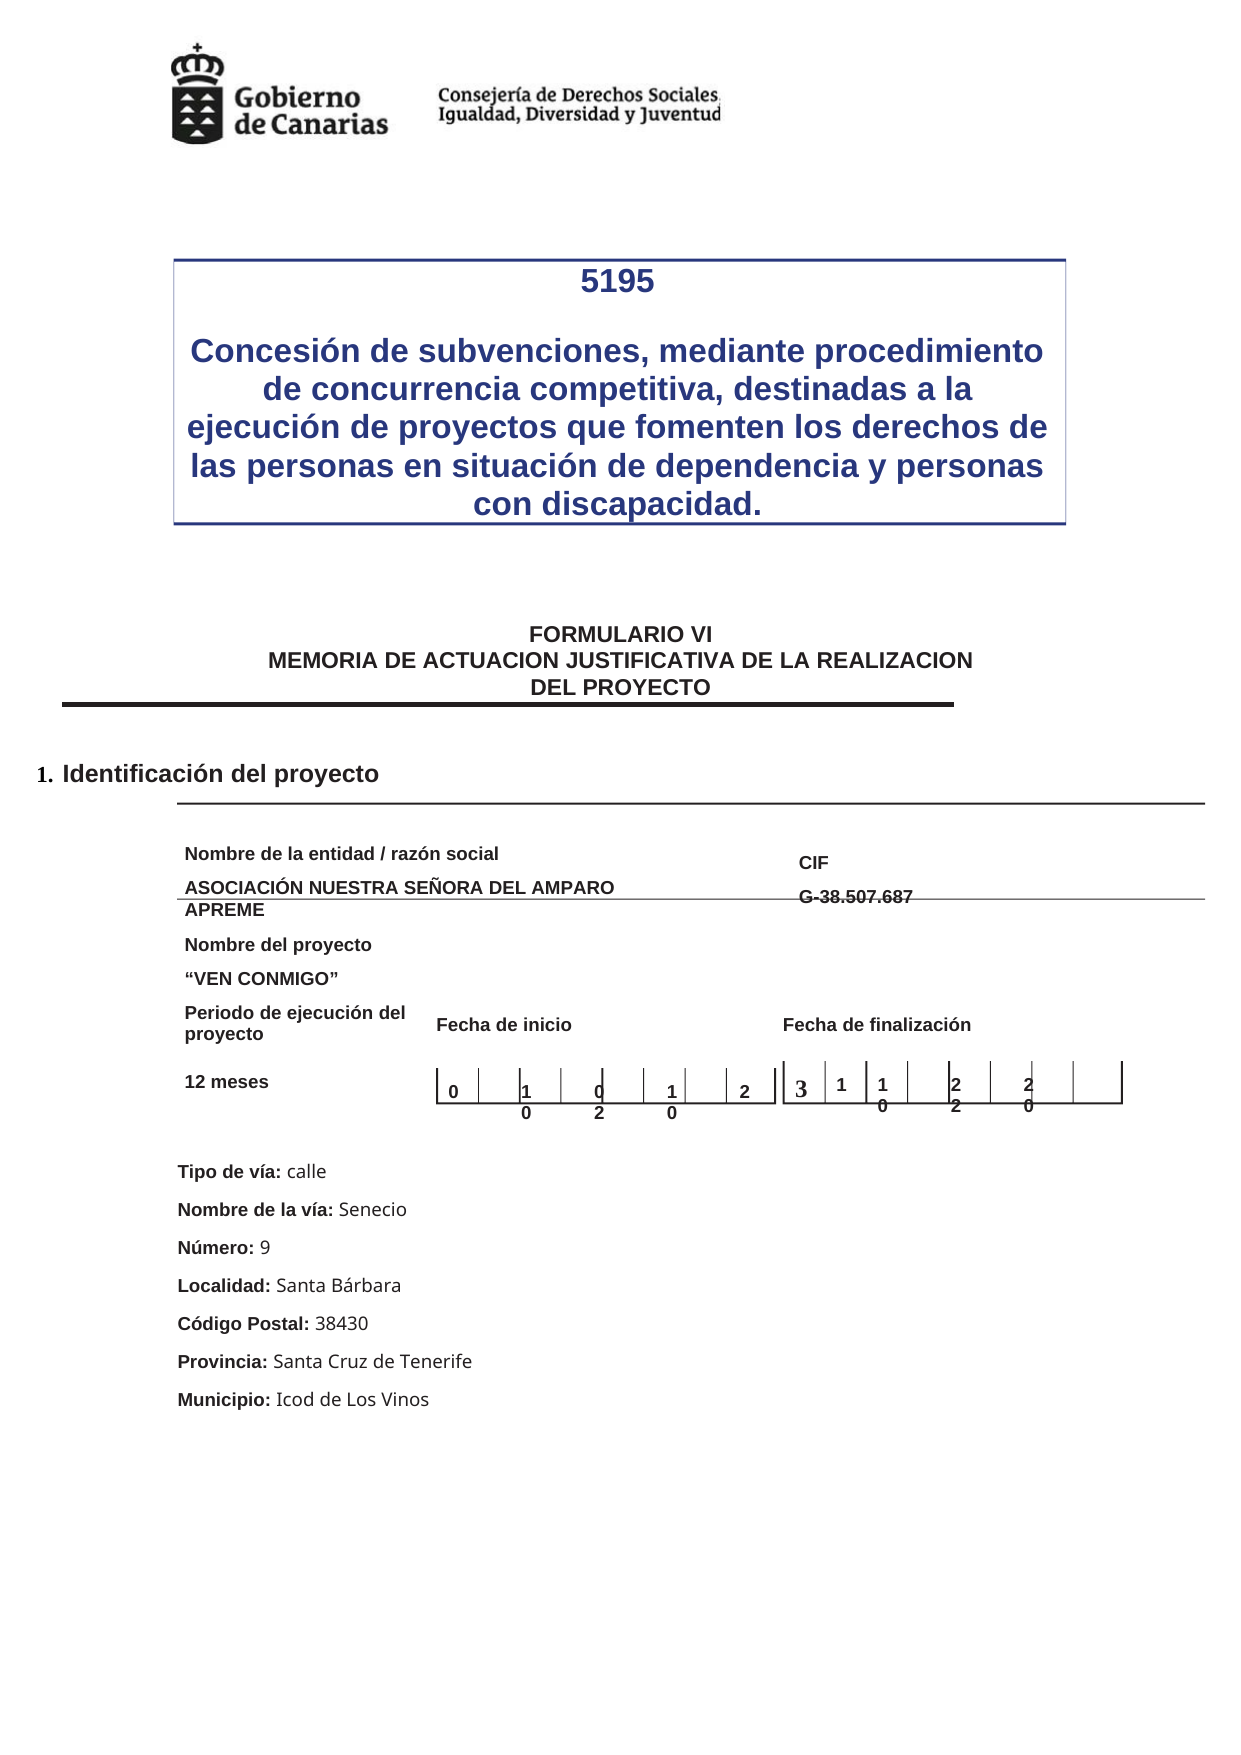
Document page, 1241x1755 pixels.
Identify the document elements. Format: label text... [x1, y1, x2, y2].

list Identificación del proyecto [36, 759, 1218, 788]
text APREME [184, 900, 697, 920]
text Municipio: Icod de Los Vinos [177, 1386, 1218, 1412]
text Código Postal: 38430 [177, 1310, 1218, 1336]
text ASOCIACIÓN NUESTRA SEÑORA DEL AMPARO [184, 877, 697, 898]
text G-38.507.687 [798, 886, 1218, 908]
text CIF [798, 852, 1218, 874]
text Nombre del proyecto [184, 933, 697, 955]
text Número: 9 [177, 1234, 1218, 1260]
text Nombre de la vía: Senecio [177, 1196, 1218, 1222]
text Fecha de inicio Fecha de finalización [436, 1014, 1218, 1036]
text Provincia: Santa Cruz de Tenerife [177, 1348, 1218, 1374]
text Localidad: Santa Bárbara [177, 1272, 1218, 1298]
text MEMORIA DE ACTUACION JUSTIFICATIVA DE LA REALIZACION DEL PROYECTO [242, 647, 999, 700]
text 12 meses [184, 1071, 421, 1092]
text Periodo de ejecución del proyecto [184, 1002, 421, 1045]
text Tipo de vía: calle [177, 1158, 1218, 1184]
text Nombre de la entidad / razón social [184, 843, 697, 864]
text FORMULARIO VI [242, 621, 999, 647]
text “VEN CONMIGO” [184, 967, 697, 989]
